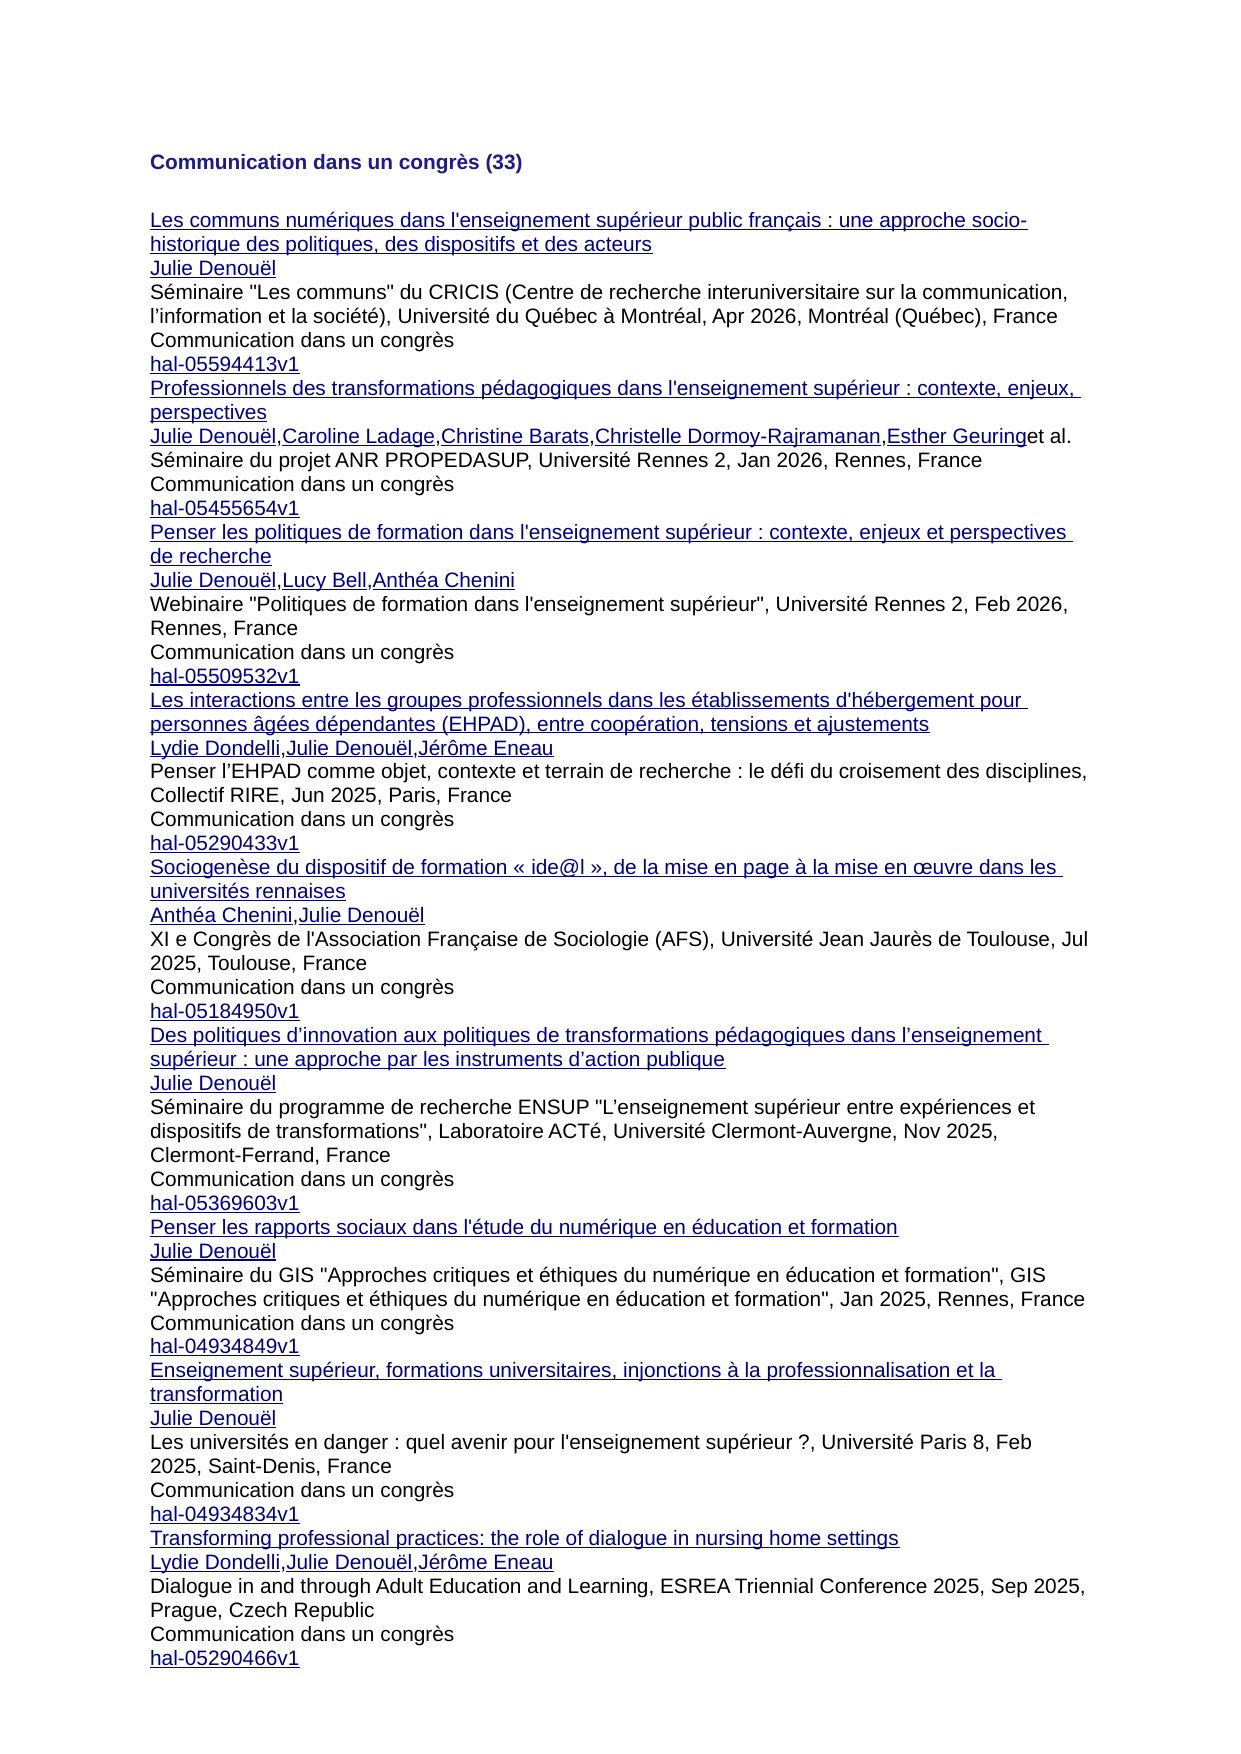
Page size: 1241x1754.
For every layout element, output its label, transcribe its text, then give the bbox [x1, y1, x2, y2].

subtitle Communication dans un congrès (33) [150, 150, 1090, 174]
table_cell Professionnels des transformations pédagogiques dans l'enseignement supérieur : contexte, enjeux, perspectives Julie Denouël,Caroline Ladage,Christine Barats,Christelle Dormoy-Rajramanan,Esther Geuringet al. Séminaire du projet ANR PROPEDASUP, Université Rennes 2, Jan 2026, Rennes, France Communication dans un congrès hal-05455654v1 [150, 376, 1090, 520]
table_cell Enseignement supérieur, formations universitaires, injonctions à la professionnalisation et la transformation Julie Denouël Les universités en danger : quel avenir pour l'enseignement supérieur ?, Université Paris 8, Feb 2025, Saint-Denis, France Communication dans un congrès hal-04934834v1 [150, 1358, 1090, 1526]
table_cell Les interactions entre les groupes professionnels dans les établissements d'hébergement pour personnes âgées dépendantes (EHPAD), entre coopération, tensions et ajustements Lydie Dondelli,Julie Denouël,Jérôme Eneau Penser l’EHPAD comme objet, contexte et terrain de recherche : le défi du croisement des disciplines, Collectif RIRE, Jun 2025, Paris, France Communication dans un congrès hal-05290433v1 [150, 688, 1090, 855]
table_cell Penser les rapports sociaux dans l'étude du numérique en éducation et formation Julie Denouël Séminaire du GIS "Approches critiques et éthiques du numérique en éducation et formation", GIS "Approches critiques et éthiques du numérique en éducation et formation", Jan 2025, Rennes, France Communication dans un congrès hal-04934849v1 [150, 1215, 1090, 1358]
table_cell Des politiques d’innovation aux politiques de transformations pédagogiques dans l’enseignement supérieur : une approche par les instruments d’action publique Julie Denouël Séminaire du programme de recherche ENSUP "L’enseignement supérieur entre expériences et dispositifs de transformations", Laboratoire ACTé, Université Clermont-Auvergne, Nov 2025, Clermont-Ferrand, France Communication dans un congrès hal-05369603v1 [150, 1023, 1090, 1214]
table_header Les communs numériques dans l'enseignement supérieur public français : une approche socio-historique des politiques, des dispositifs et des acteurs Julie Denouël Séminaire "Les communs" du CRICIS (Centre de recherche interuniversitaire sur la communication, l’information et la société), Université du Québec à Montréal, Apr 2026, Montréal (Québec), France Communication dans un congrès hal-05594413v1 [150, 208, 1090, 376]
table_cell Sociogenèse du dispositif de formation « ide@l », de la mise en page à la mise en œuvre dans les universités rennaises Anthéa Chenini,Julie Denouël XI e Congrès de l'Association Française de Sociologie (AFS), Université Jean Jaurès de Toulouse, Jul 2025, Toulouse, France Communication dans un congrès hal-05184950v1 [150, 855, 1090, 1023]
table_cell Penser les politiques de formation dans l'enseignement supérieur : contexte, enjeux et perspectives de recherche Julie Denouël,Lucy Bell,Anthéa Chenini Webinaire "Politiques de formation dans l'enseignement supérieur", Université Rennes 2, Feb 2026, Rennes, France Communication dans un congrès hal-05509532v1 [150, 520, 1090, 687]
table_cell Transforming professional practices: the role of dialogue in nursing home settings Lydie Dondelli,Julie Denouël,Jérôme Eneau Dialogue in and through Adult Education and Learning, ESREA Triennial Conference 2025, Sep 2025, Prague, Czech Republic Communication dans un congrès hal-05290466v1 [150, 1526, 1090, 1670]
